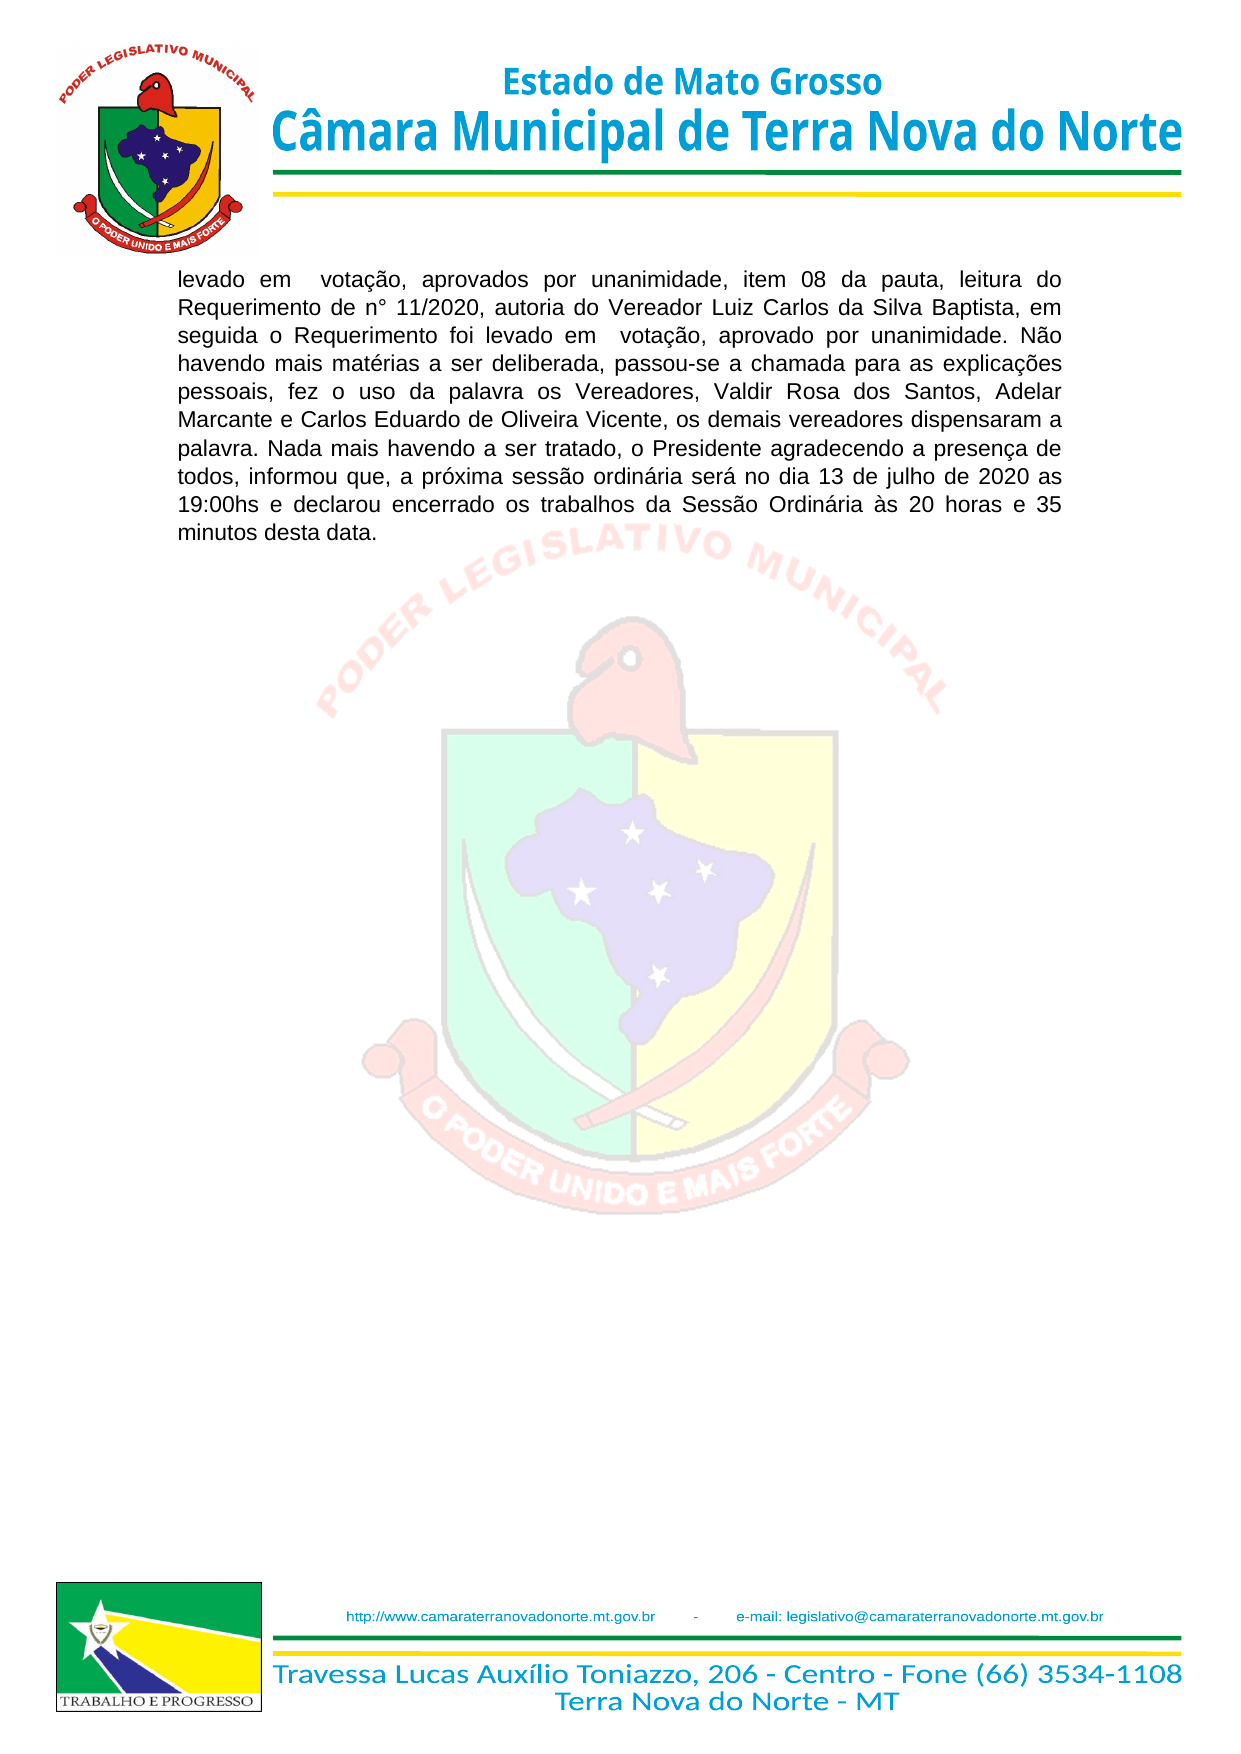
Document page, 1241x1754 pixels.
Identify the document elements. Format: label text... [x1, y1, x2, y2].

text levado em votação, aprovados por unanimidade, item 08 da pauta, leitura do Requerimento de n° 11/2020, autoria do Vereador Luiz Carlos da Silva Baptista, em seguida o Requerimento foi levado em votação, aprovado por unanimidade. Não havendo mais matérias a ser deliberada, passou-se a chamada para as explicações pessoais, fez o uso da palavra os Vereadores, Valdir Rosa dos Santos, Adelar Marcante e Carlos Eduardo de Oliveira Vicente, os demais vereadores dispensaram a palavra. Nada mais havendo a ser tratado, o Presidente agradecendo a presença de todos, informou que, a próxima sessão ordinária será no dia 13 de julho de 2020 as 19:00hs e declarou encerrado os trabalhos da Sessão Ordinária às 20 horas e 35 minutos desta data. [177, 266, 1063, 545]
picture [55, 42, 260, 256]
picture [860, 1611, 868, 1623]
picture [57, 1583, 261, 1711]
